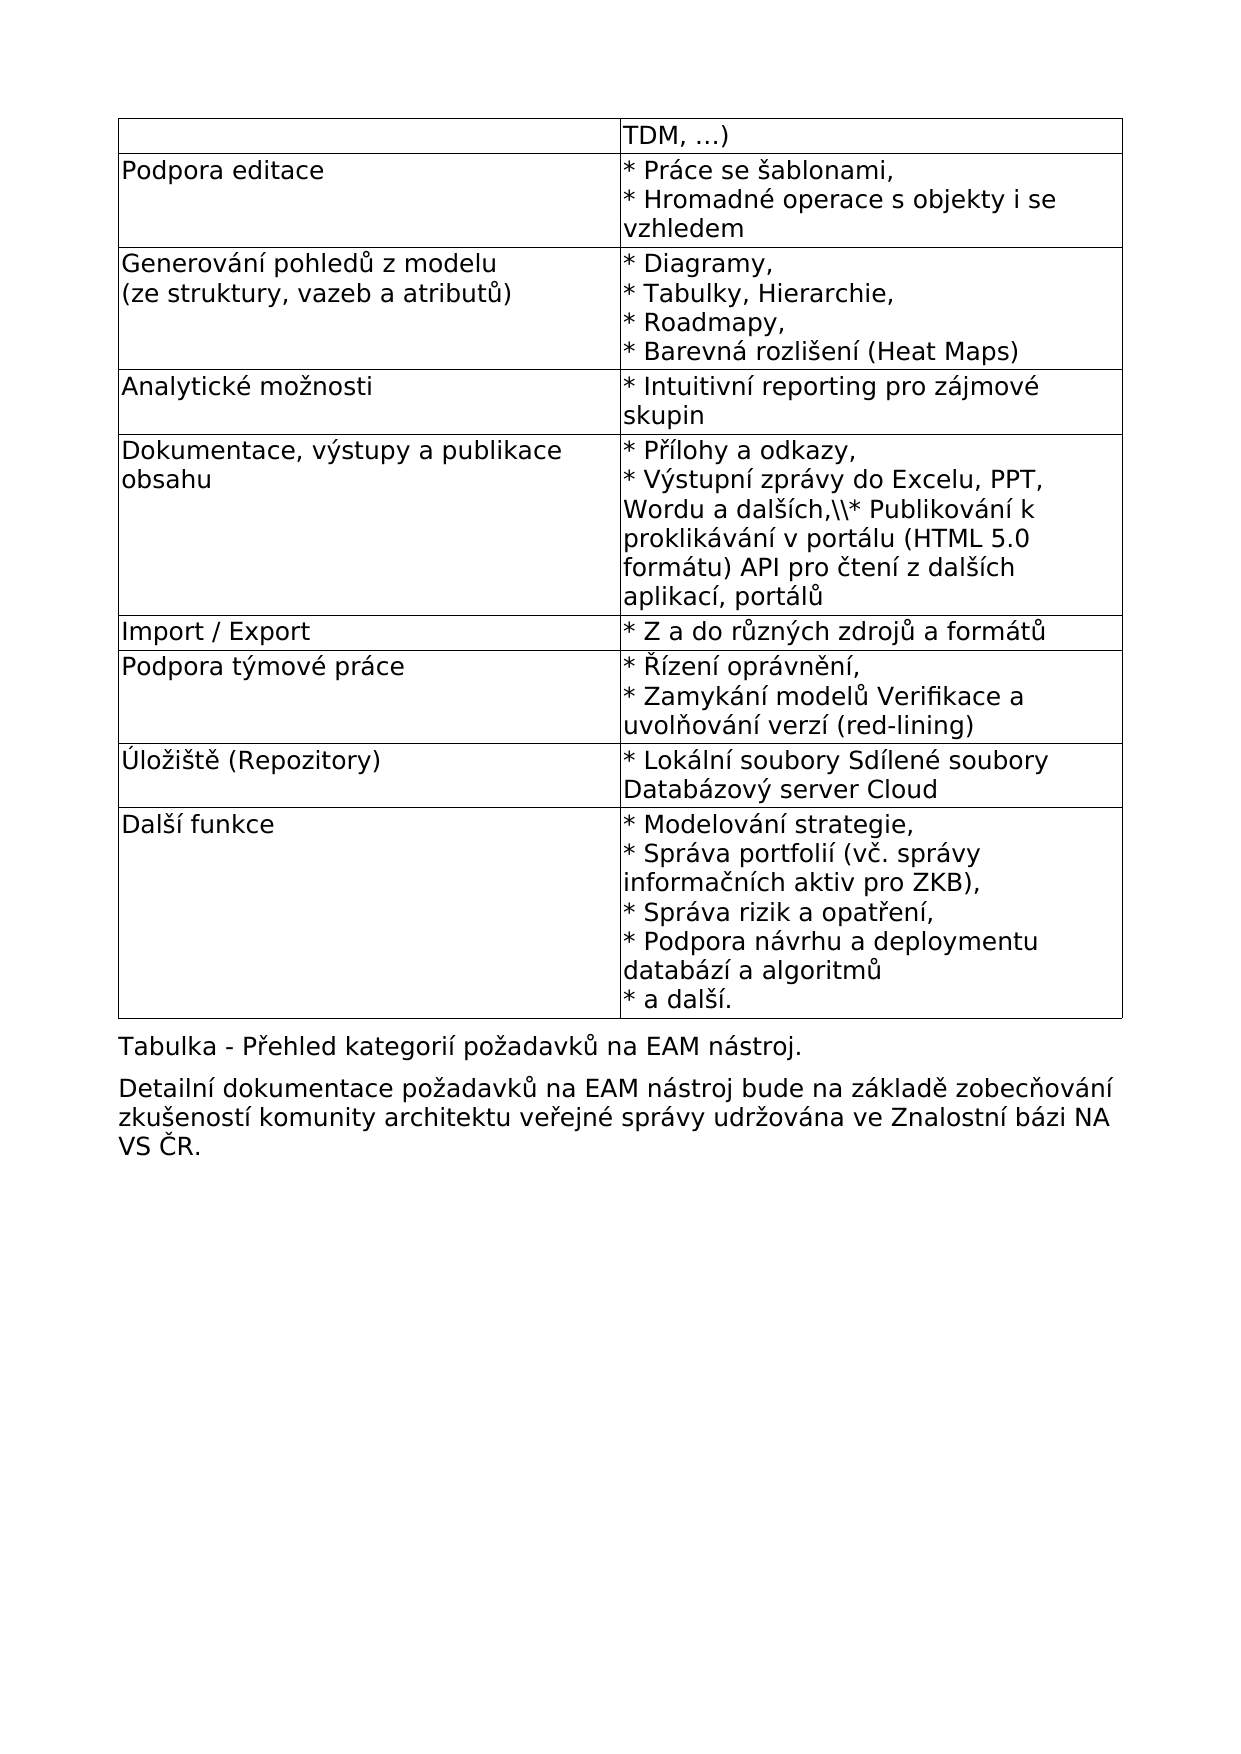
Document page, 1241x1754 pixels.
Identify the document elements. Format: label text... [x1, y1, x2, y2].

text Tabulka - Přehled kategorií požadavků na EAM nástroj. [118, 1032, 1122, 1061]
table_cell * Modelování strategie, * Správa portfolií (vč. správy informačních aktiv pro ZKB), * Správa rizik a opatření, * Podpora návrhu a deploymentu databází a algoritmů * a další. [621, 808, 1122, 1017]
table_cell Generování pohledů z modelu (ze struktury, vazeb a atributů) [119, 248, 620, 369]
table_cell * Lokální soubory Sdílené soubory Databázový server Cloud [621, 744, 1122, 807]
text Detailní dokumentace požadavků na EAM nástroj bude na základě zobecňování zkušeností komunity architektu veřejné správy udržována ve Znalostní bázi NA VS ČR. [118, 1074, 1122, 1161]
table_cell Dokumentace, výstupy a publikace obsahu [119, 435, 620, 614]
table_cell Podpora editace [119, 154, 620, 247]
table_cell Podpora týmové práce [119, 651, 620, 743]
table_cell * Řízení oprávnění, * Zamykání modelů Verifikace a uvolňování verzí (red-lining) [621, 651, 1122, 743]
table_cell * Přílohy a odkazy, * Výstupní zprávy do Excelu, PPT, Wordu a dalších,\\* Publikování k proklikávání v portálu (HTML 5.0 formátu) API pro čtení z dalších aplikací, portálů [621, 435, 1122, 614]
table_cell * Intuitivní reporting pro zájmové skupin [621, 370, 1122, 433]
table_cell * Z a do různých zdrojů a formátů [621, 616, 1122, 649]
table_cell Další funkce [119, 808, 620, 1017]
table_cell TDM, …) [621, 119, 1122, 153]
table_cell * Diagramy, * Tabulky, Hierarchie, * Roadmapy, * Barevná rozlišení (Heat Maps) [621, 248, 1122, 369]
table_cell Úložiště (Repozitory) [119, 744, 620, 807]
table_cell [119, 119, 620, 153]
table_cell Analytické možnosti [119, 370, 620, 433]
table_cell * Práce se šablonami, * Hromadné operace s objekty i se vzhledem [621, 154, 1122, 247]
table_cell Import / Export [119, 616, 620, 649]
